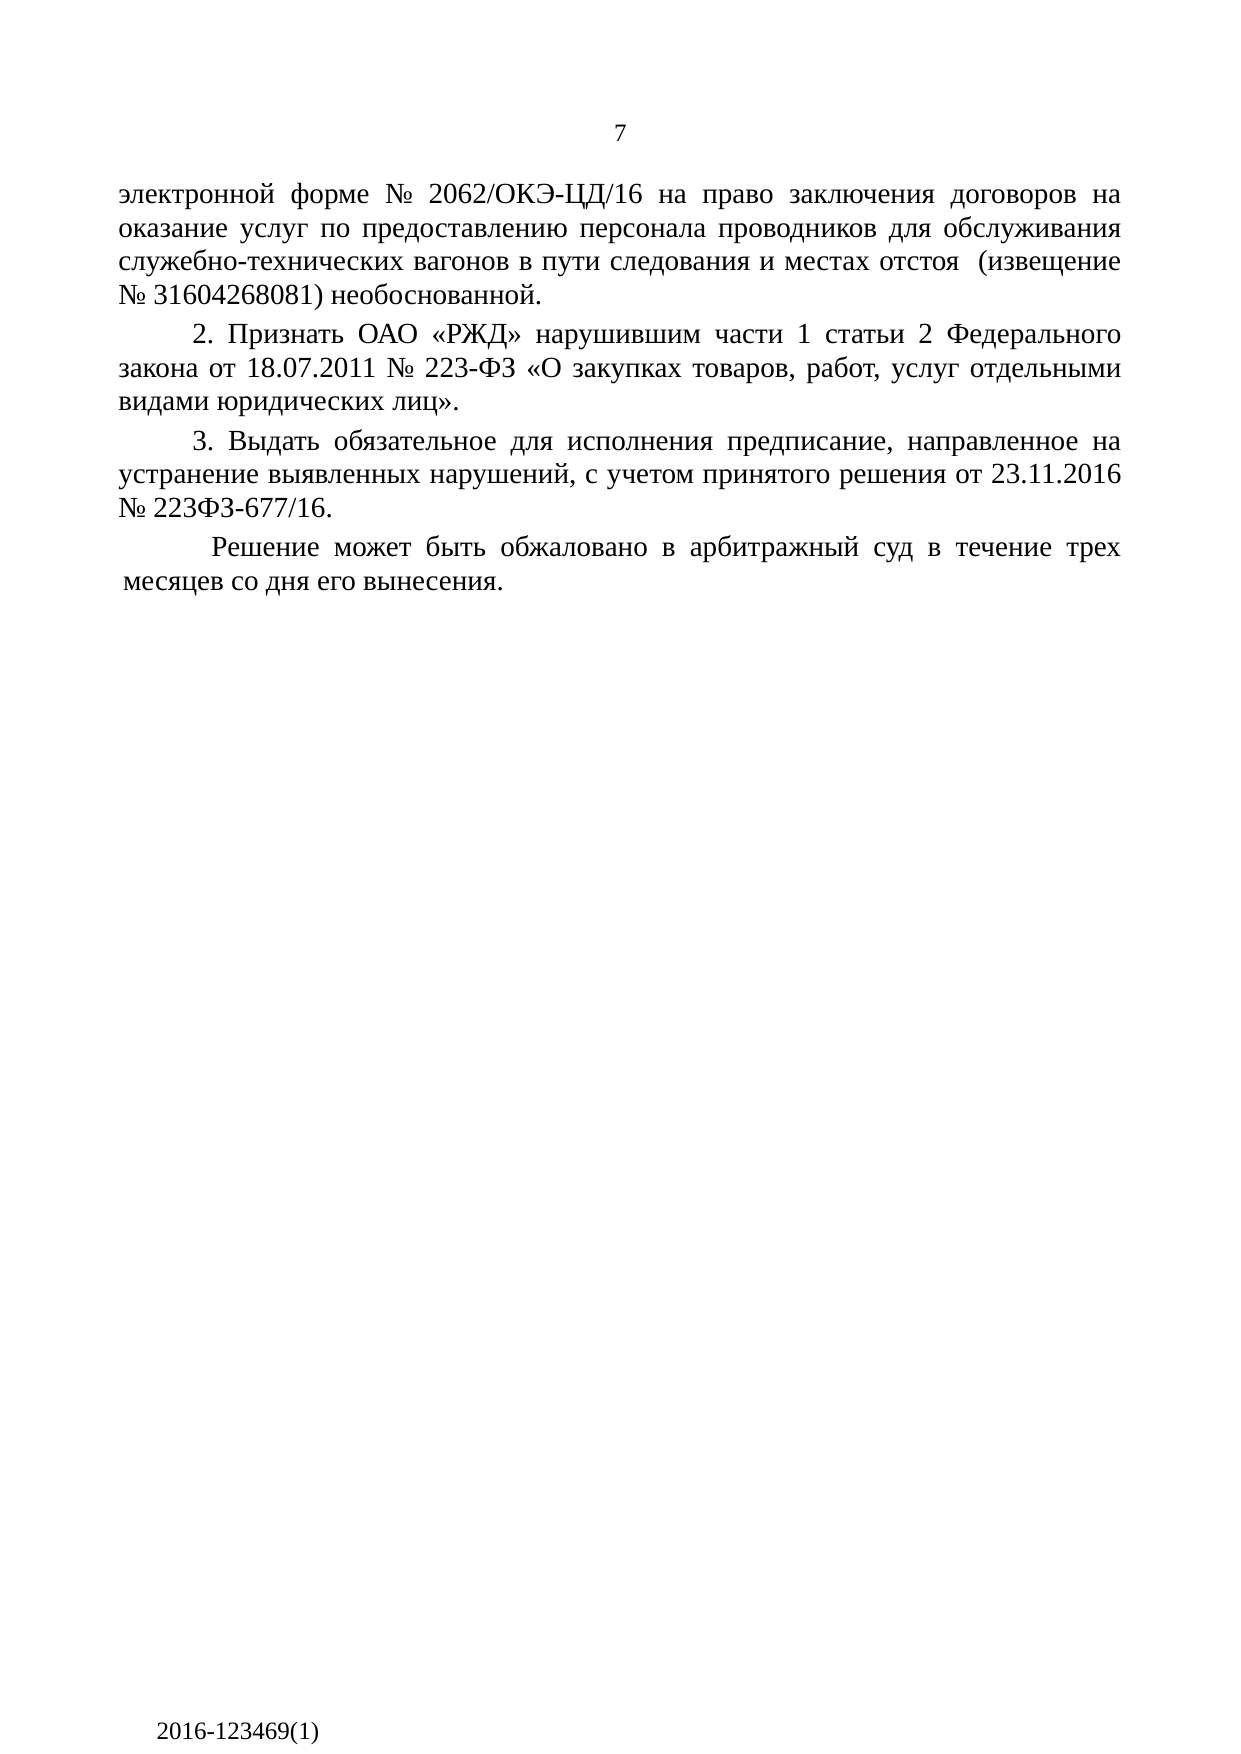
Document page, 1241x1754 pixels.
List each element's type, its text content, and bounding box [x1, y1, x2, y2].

text 3. Выдать обязательное для исполнения предписание, направленное на устранение выявленных нарушений, с учетом принятого решения от 23.11.2016 № 223ФЗ-677/16. [118, 423, 1122, 523]
text 2. Признать ОАО «РЖД» нарушившим части 1 статьи 2 Федерального закона от 18.07.2011 № 223-ФЗ «О закупках товаров, работ, услуг отдельными видами юридических лиц». [118, 316, 1122, 417]
text Решение может быть обжаловано в арбитражный суд в течение трех месяцев со дня его вынесения. [123, 529, 1122, 596]
text электронной форме № 2062/ОКЭ-ЦД/16 на право заключения договоров на оказание услуг по предоставлению персонала проводников для обслуживания служебно-технических вагонов в пути следования и местах отстоя (извещение № 31604268081) необоснованной. [118, 176, 1122, 311]
